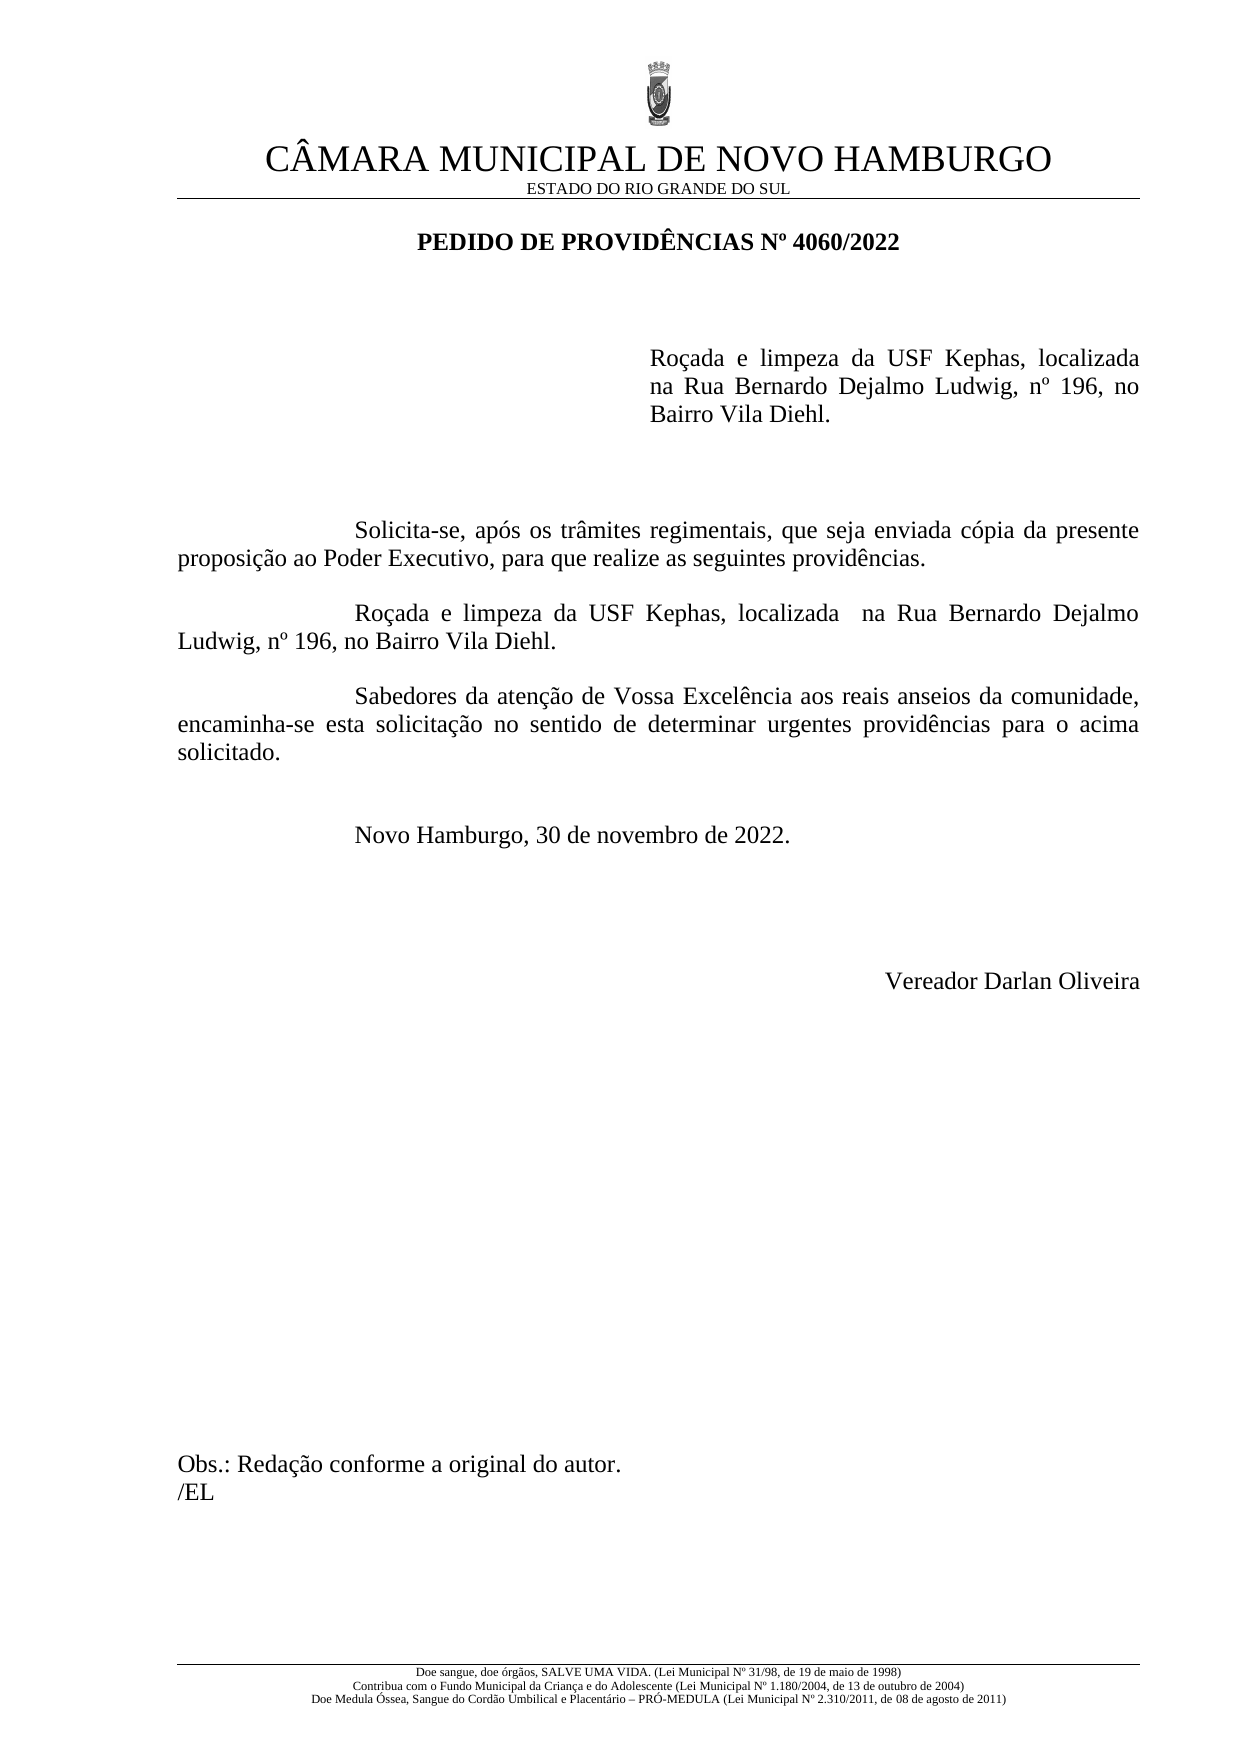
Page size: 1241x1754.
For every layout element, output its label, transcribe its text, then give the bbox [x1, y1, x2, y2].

text Roçada e limpeza da USF Kephas, localizada na Rua Bernardo Dejalmo Ludwig, nº 196, no Bairro Vila Diehl. [649, 344, 1140, 428]
text PEDIDO DE PROVIDÊNCIAS Nº 4060/2022 [177, 228, 1140, 256]
text Obs.: Redação conforme a original do autor. [177, 1450, 1140, 1478]
text Roçada e limpeza da USF Kephas, localizada na Rua Bernardo Dejalmo Ludwig, nº 196, no Bairro Vila Diehl. [177, 599, 1140, 655]
text Solicita-se, após os trâmites regimentais, que seja enviada cópia da presente proposição ao Poder Executivo, para que realize as seguintes providências. [177, 516, 1140, 572]
text Sabedores da atenção de Vossa Excelência aos reais anseios da comunidade, encaminha-se esta solicitação no sentido de determinar urgentes providências para o acima solicitado. [177, 682, 1140, 766]
text Vereador Darlan Oliveira [177, 967, 1140, 995]
text /EL [177, 1478, 1140, 1505]
text Novo Hamburgo, 30 de novembro de 2022. [177, 821, 1140, 849]
